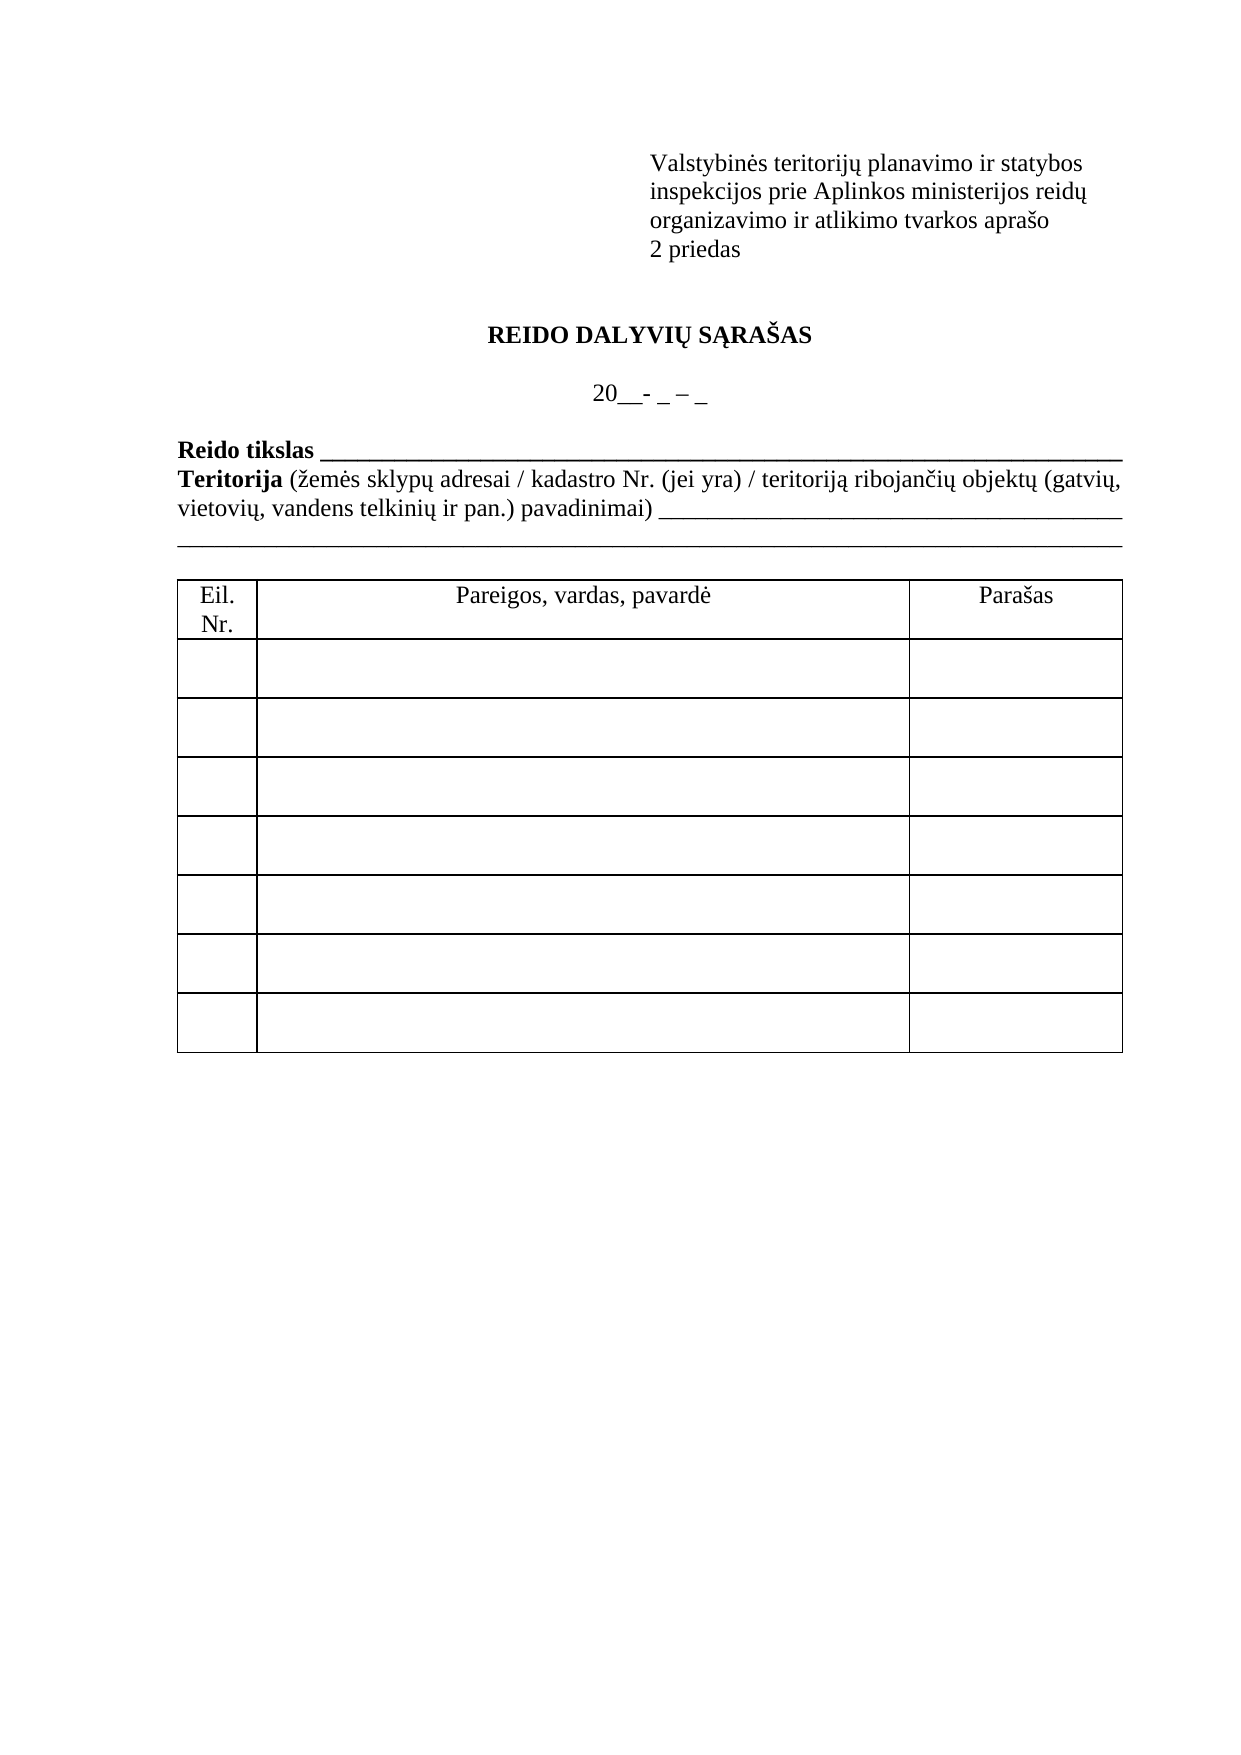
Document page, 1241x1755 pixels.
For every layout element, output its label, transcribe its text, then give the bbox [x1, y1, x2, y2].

table_cell [178, 994, 256, 1051]
table_cell [258, 640, 909, 697]
table_cell [910, 935, 1122, 992]
table_cell [910, 758, 1122, 815]
table_cell [178, 640, 256, 697]
table_cell [178, 758, 256, 815]
table_cell [258, 758, 909, 815]
table_header Parašas [910, 581, 1122, 638]
table_cell [910, 699, 1122, 756]
table_cell [178, 817, 256, 874]
text Teritorija (žemės sklypų adresai / kadastro Nr. (jei yra) / teritoriją ribojančių objektų (gatvių, vietovių, vandens telkinių ir pan.) pavadinimai) [177, 464, 1122, 521]
table_cell [178, 699, 256, 756]
text Valstybinės teritorijų planavimo ir statybos [649, 148, 1122, 176]
table_cell [258, 876, 909, 933]
table_header Pareigos, vardas, pavardė [258, 581, 909, 638]
table_header Eil. Nr. [178, 581, 256, 638]
table_cell [258, 935, 909, 992]
text Reido tikslas [177, 435, 1122, 464]
text 20__- _ – _ [177, 378, 1122, 406]
table_cell [258, 817, 909, 874]
text inspekcijos prie Aplinkos ministerijos reidų [649, 176, 1122, 205]
table_cell [910, 876, 1122, 933]
text organizavimo ir atlikimo tvarkos aprašo [649, 205, 1122, 234]
table_cell [910, 640, 1122, 697]
table_cell [178, 935, 256, 992]
text 2 priedas [649, 234, 1122, 263]
text REIDO DALYVIŲ SĄRAŠAS [177, 320, 1122, 349]
table_cell [910, 994, 1122, 1051]
table_cell [910, 817, 1122, 874]
text _ [177, 521, 1122, 546]
table_cell [178, 876, 256, 933]
table_cell [258, 994, 909, 1051]
table_cell [258, 699, 909, 756]
